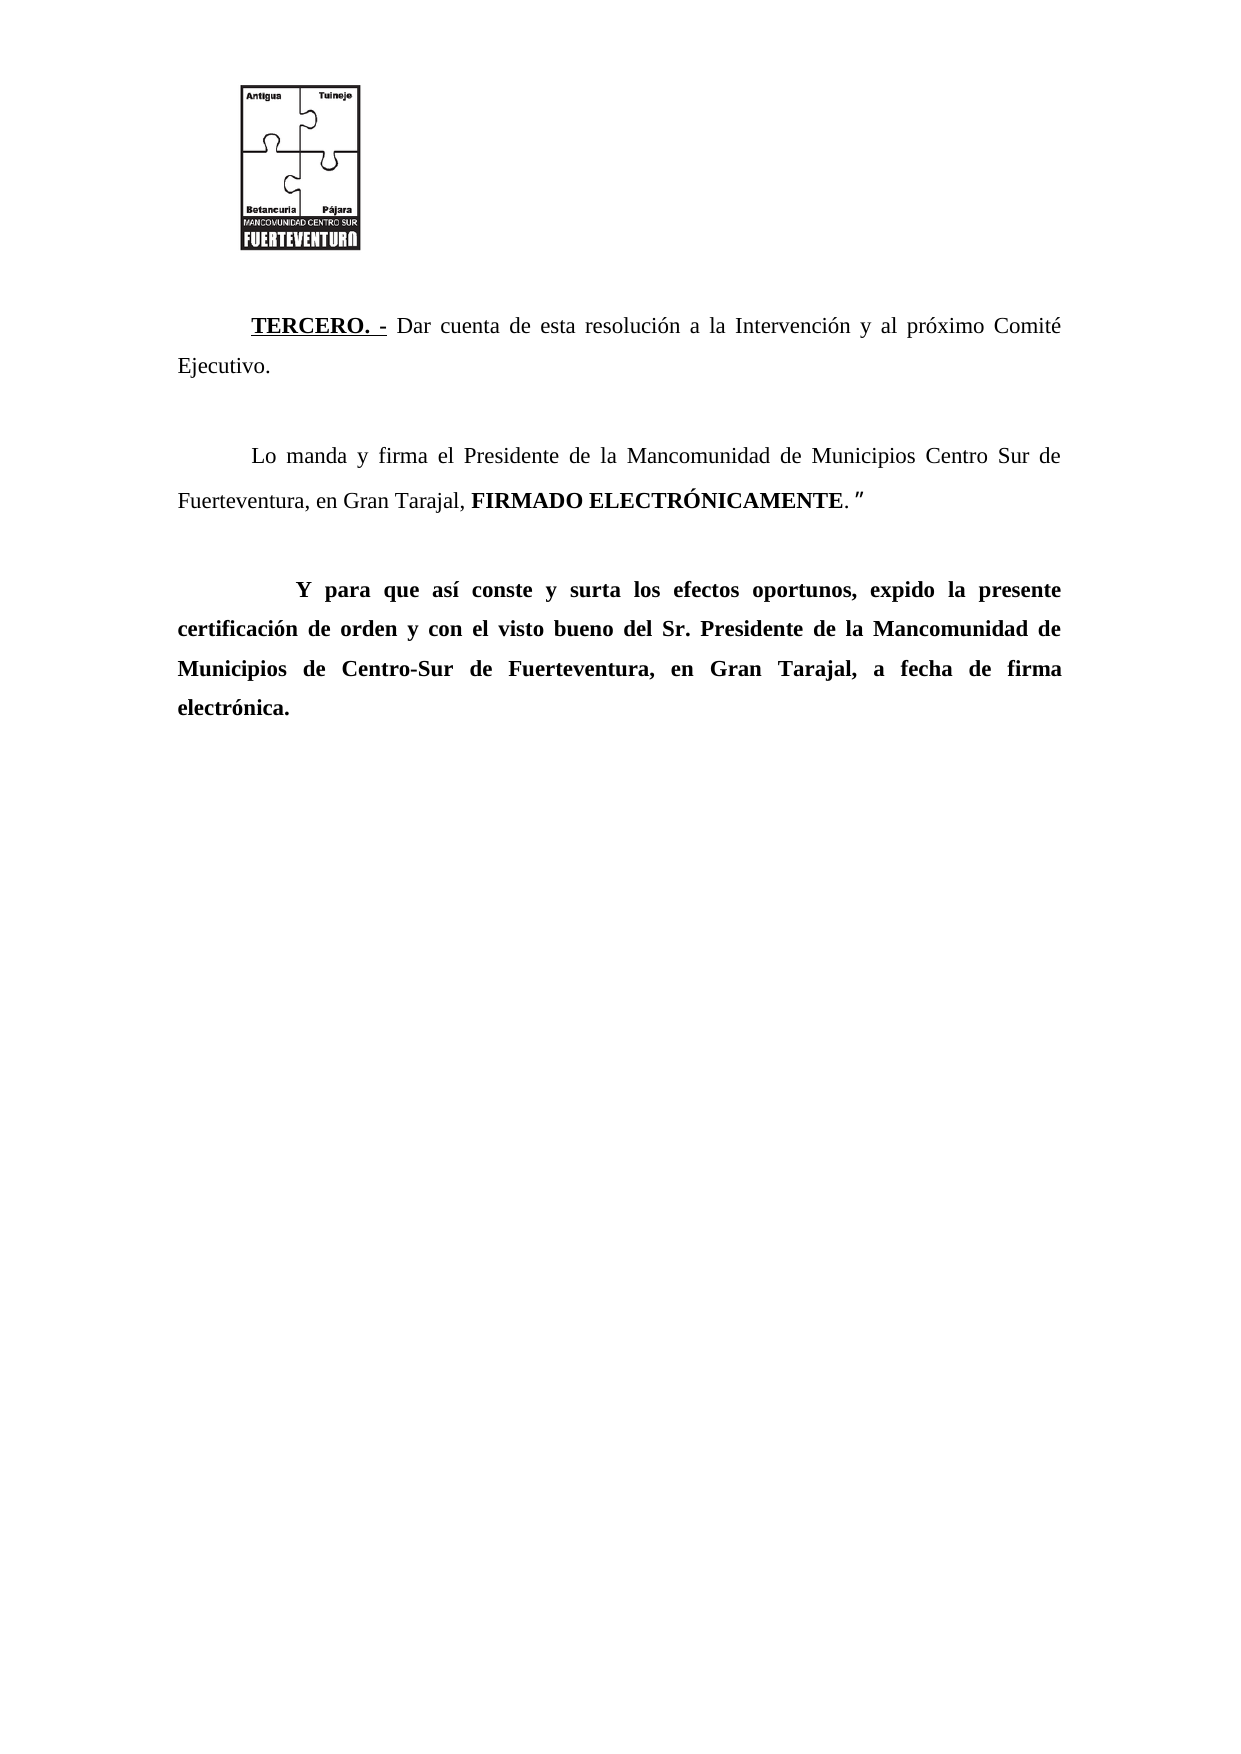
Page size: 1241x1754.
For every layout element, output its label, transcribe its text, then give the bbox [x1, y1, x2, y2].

text Y para que así conste y surta los efectos oportunos, expido la presente certificación de orden y con el visto bueno del Sr. Presidente de la Mancomunidad de Municipios de Centro-Sur de Fuerteventura, en Gran Tarajal, a fecha de firma electrónica. [177, 576, 1063, 721]
text TERCERO. - Dar cuenta de esta resolución a la Intervención y al próximo Comité Ejecutivo. [177, 312, 1063, 378]
text Lo manda y firma el Presidente de la Mancomunidad de Municipios Centro Sur de Fuerteventura, en Gran Tarajal, FIRMADO ELECTRÓNICAMENTE. ” [177, 442, 1063, 516]
